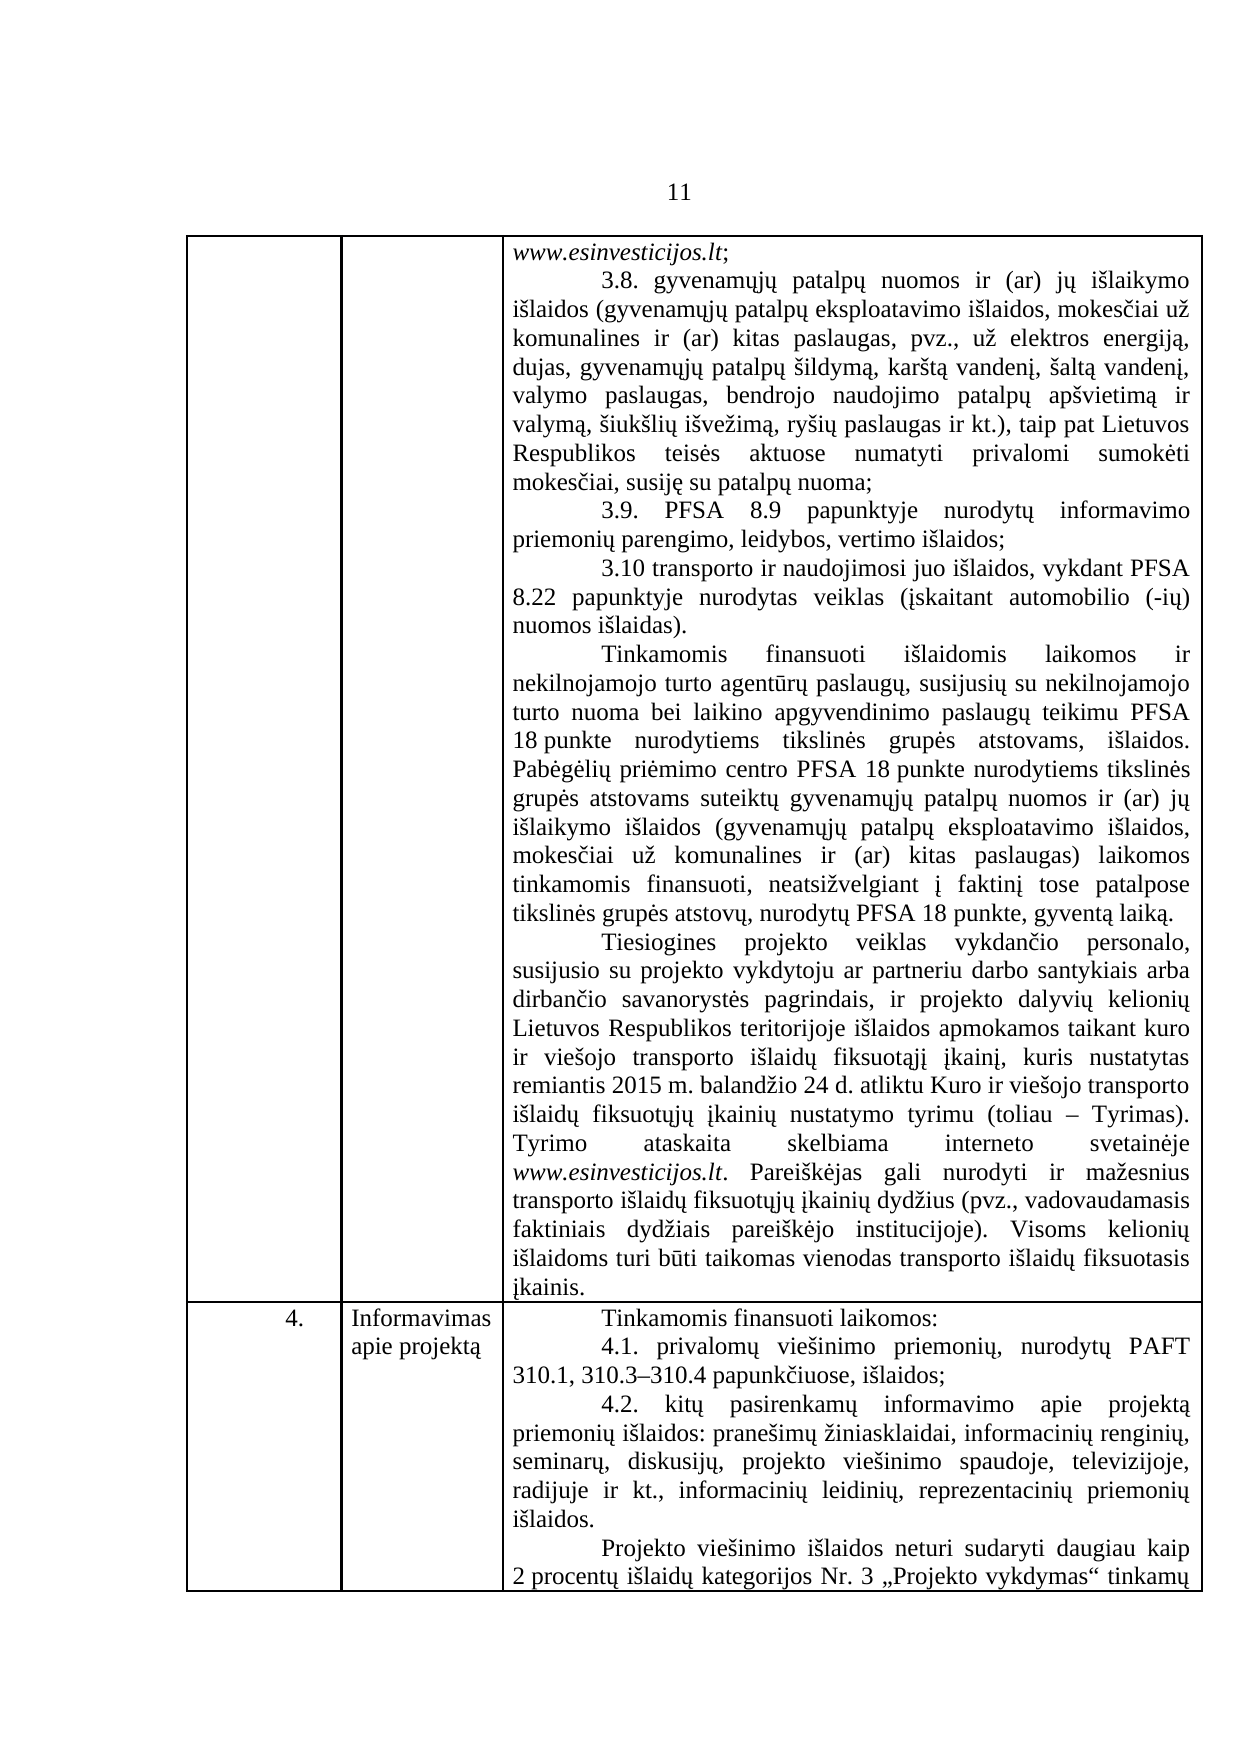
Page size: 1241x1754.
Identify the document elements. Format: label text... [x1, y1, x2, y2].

table_cell [343, 237, 502, 1301]
table_cell Tinkamomis finansuoti laikomos: 4.1. privalomų viešinimo priemonių, nurodytų PAFT 310.1, 310.3–310.4 papunkčiuose, išlaidos; 4.2. kitų pasirenkamų informavimo apie projektą priemonių išlaidos: pranešimų žiniasklaidai, informacinių renginių, seminarų, diskusijų, projekto viešinimo spaudoje, televizijoje, radijuje ir kt., informacinių leidinių, reprezentacinių priemonių išlaidos. Projekto viešinimo išlaidos neturi sudaryti daugiau kaip 2 procentų išlaidų kategorijos Nr. 3 „Projekto vykdymas“ tinkamų [504, 1303, 1201, 1590]
table_cell 4. [188, 1303, 340, 1590]
table_cell [188, 237, 340, 1301]
table_cell Informavimas apie projektą [343, 1303, 502, 1590]
table_cell www.esinvesticijos.lt; 3.8. gyvenamųjų patalpų nuomos ir (ar) jų išlaikymo išlaidos (gyvenamųjų patalpų eksploatavimo išlaidos, mokesčiai už komunalines ir (ar) kitas paslaugas, pvz., už elektros energiją, dujas, gyvenamųjų patalpų šildymą, karštą vandenį, šaltą vandenį, valymo paslaugas, bendrojo naudojimo patalpų apšvietimą ir valymą, šiukšlių išvežimą, ryšių paslaugas ir kt.), taip pat Lietuvos Respublikos teisės aktuose numatyti privalomi sumokėti mokesčiai, susiję su patalpų nuoma; 3.9. PFSA 8.9 papunktyje nurodytų informavimo priemonių parengimo, leidybos, vertimo išlaidos; 3.10 transporto ir naudojimosi juo išlaidos, vykdant PFSA 8.22 papunktyje nurodytas veiklas (įskaitant automobilio (-ių) nuomos išlaidas). Tinkamomis finansuoti išlaidomis laikomos ir nekilnojamojo turto agentūrų paslaugų, susijusių su nekilnojamojo turto nuoma bei laikino apgyvendinimo paslaugų teikimu PFSA 18 punkte nurodytiems tikslinės grupės atstovams, išlaidos. Pabėgėlių priėmimo centro PFSA 18 punkte nurodytiems tikslinės grupės atstovams suteiktų gyvenamųjų patalpų nuomos ir (ar) jų išlaikymo išlaidos (gyvenamųjų patalpų eksploatavimo išlaidos, mokesčiai už komunalines ir (ar) kitas paslaugas) laikomos tinkamomis finansuoti, neatsižvelgiant į faktinį tose patalpose tikslinės grupės atstovų, nurodytų PFSA 18 punkte, gyventą laiką. Tiesiogines projekto veiklas vykdančio personalo, susijusio su projekto vykdytoju ar partneriu darbo santykiais arba dirbančio savanorystės pagrindais, ir projekto dalyvių kelionių Lietuvos Respublikos teritorijoje išlaidos apmokamos taikant kuro ir viešojo transporto išlaidų fiksuotąjį įkainį, kuris nustatytas remiantis 2015 m. balandžio 24 d. atliktu Kuro ir viešojo transporto išlaidų fiksuotųjų įkainių nustatymo tyrimu (toliau – Tyrimas). Tyrimo ataskaita skelbiama interneto svetainėje www.esinvesticijos.lt. Pareiškėjas gali nurodyti ir mažesnius transporto išlaidų fiksuotųjų įkainių dydžius (pvz., vadovaudamasis faktiniais dydžiais pareiškėjo institucijoje). Visoms kelionių išlaidoms turi būti taikomas vienodas transporto išlaidų fiksuotasis įkainis. [504, 237, 1201, 1301]
